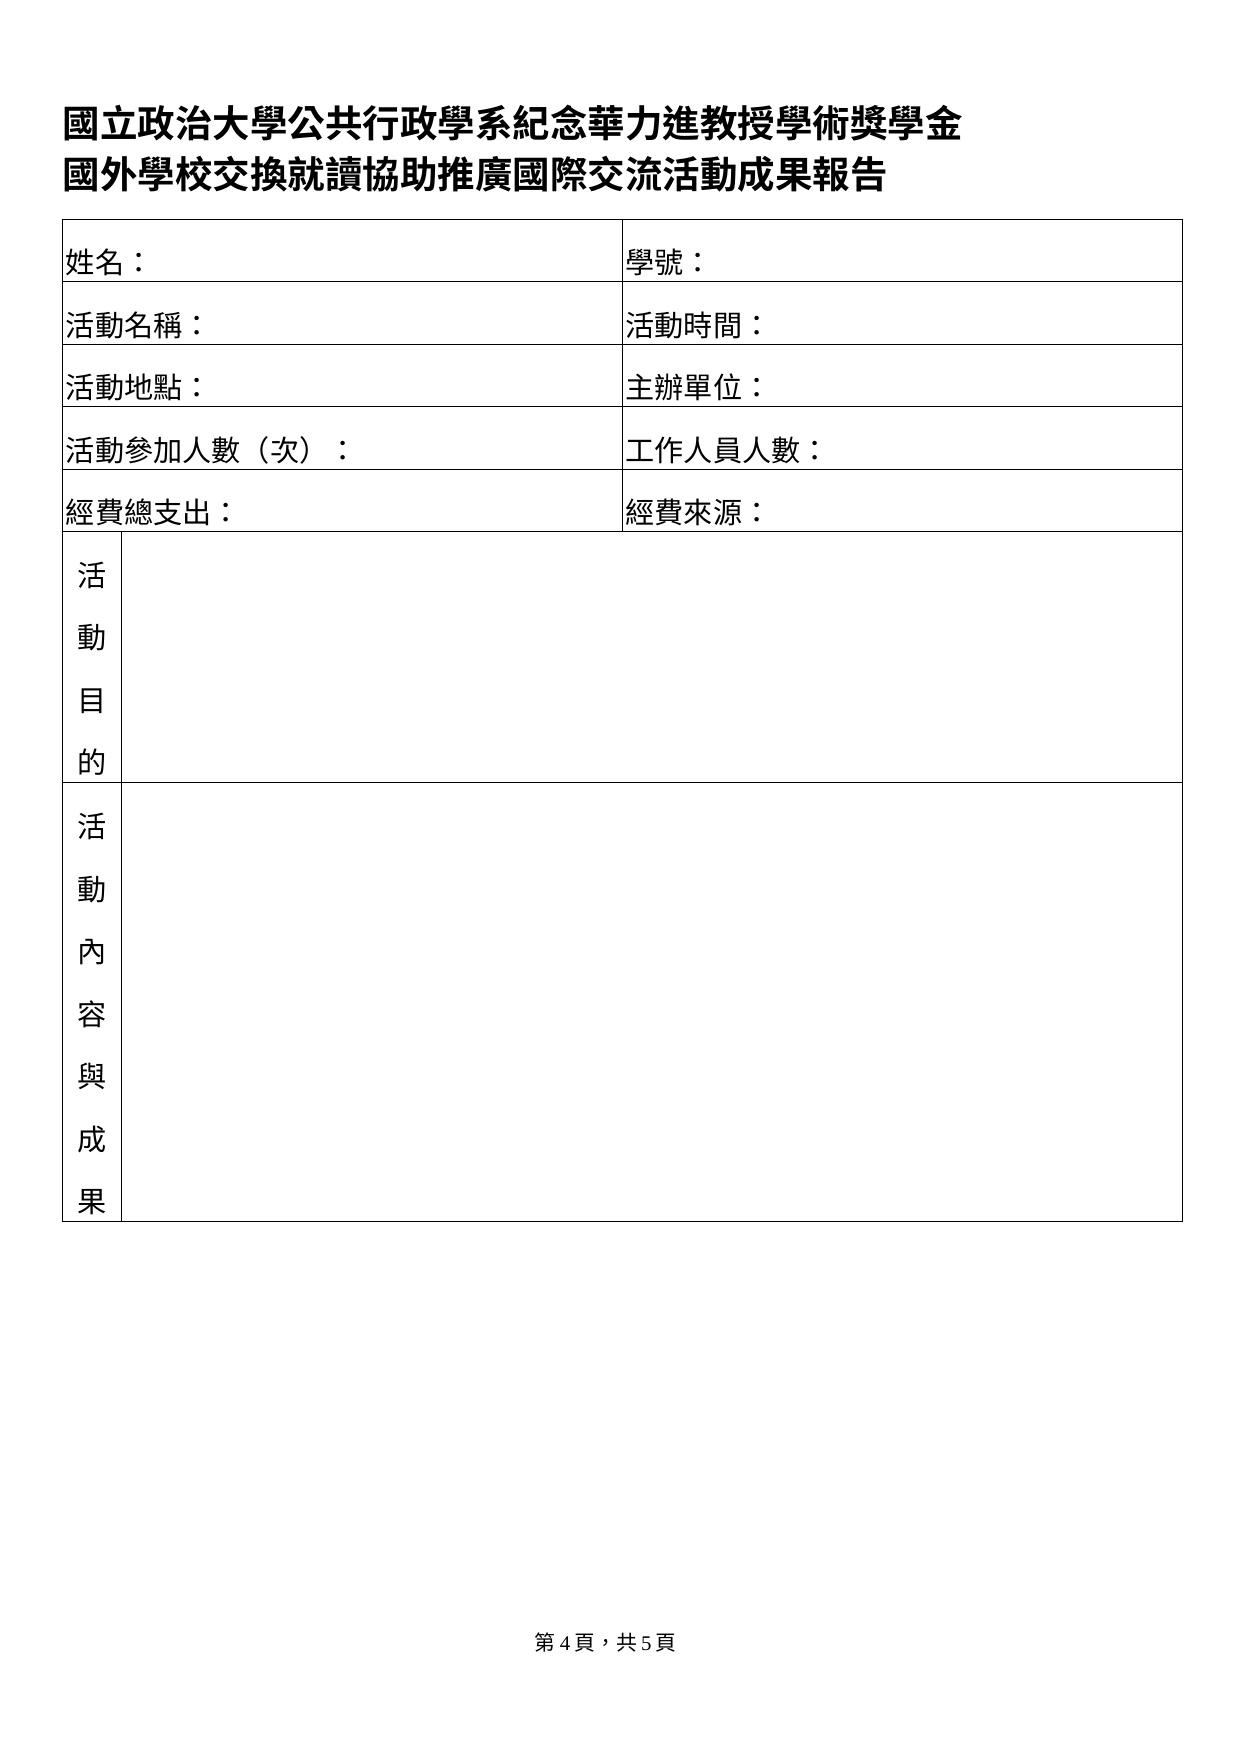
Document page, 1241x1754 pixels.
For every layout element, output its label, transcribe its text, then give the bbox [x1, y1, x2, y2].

table_header 學號： [623, 220, 1182, 281]
table_cell 主辦單位： [623, 345, 1182, 406]
table_header 姓名： [63, 220, 622, 281]
table_cell [122, 783, 1182, 1221]
table_cell 工作人員人數： [623, 407, 1182, 468]
table_cell 活 動 目 的 [63, 532, 121, 782]
table_cell 活 動 內 容 與 成 果 [63, 783, 121, 1221]
table_cell [122, 532, 1182, 782]
table_cell 活動名稱： [63, 282, 622, 343]
table_cell 活動地點： [63, 345, 622, 406]
table_cell 經費來源： [623, 470, 1182, 531]
table_cell 經費總支出： [63, 470, 622, 531]
text 國外學校交換就讀協助推廣國際交流活動成果報告 [63, 145, 1178, 199]
text 國立政治大學公共行政學系紀念華力進教授學術獎學金 [63, 108, 1178, 145]
table_cell 活動參加人數（次）： [63, 407, 622, 468]
table_cell 活動時間： [623, 282, 1182, 343]
